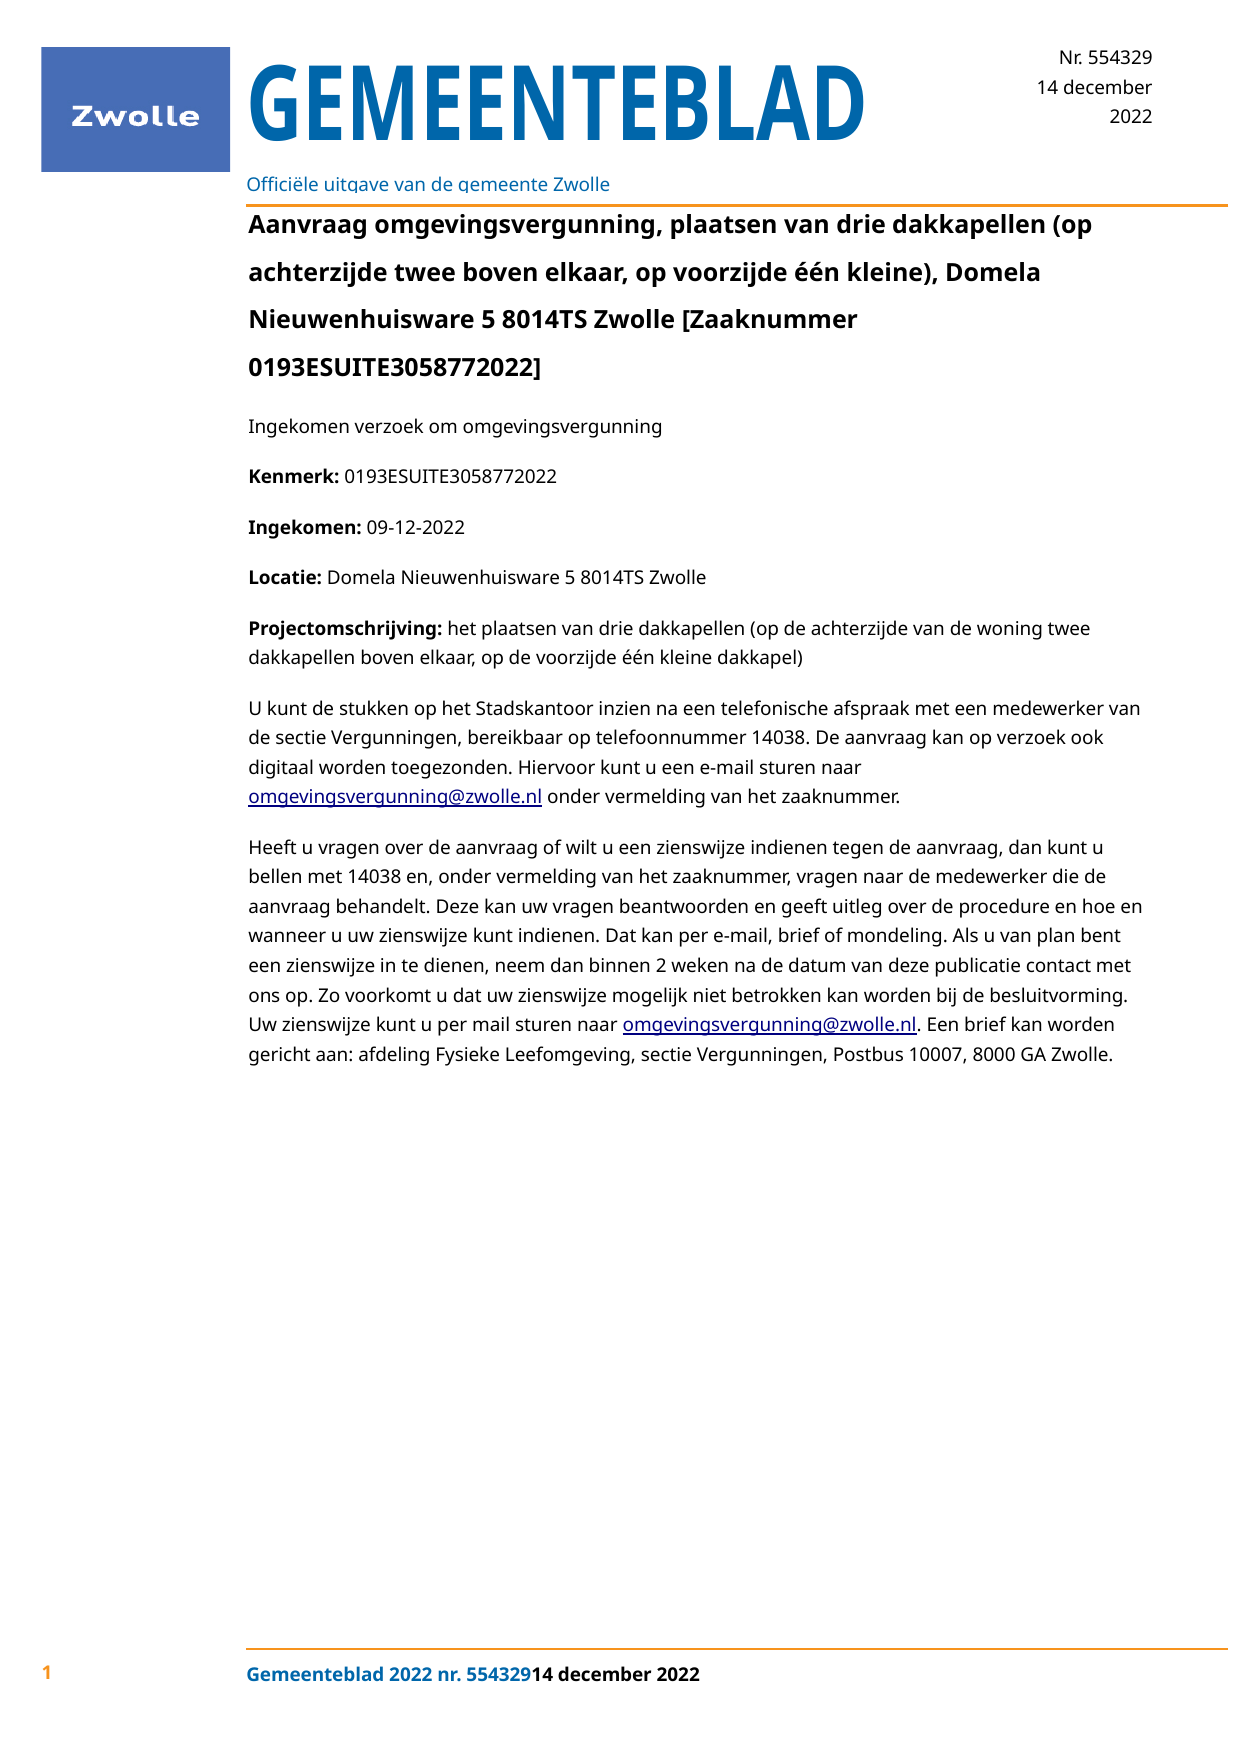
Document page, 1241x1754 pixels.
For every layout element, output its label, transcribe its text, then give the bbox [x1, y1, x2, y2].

text Locatie: Domela Nieuwenhuisware 5 8014TS Zwolle [248, 564, 1152, 590]
text Aanvraag omgevingsvergunning, plaatsen van drie dakkapellen (op achterzijde twee boven elkaar, op voorzijde één kleine), Domela Nieuwenhuisware 5 8014TS Zwolle [Zaaknummer 0193ESUITE3058772022] [248, 207, 1152, 384]
text U kunt de stukken op het Stadskantoor inzien na een telefonische afspraak met een medewerker van de sectie Vergunningen, bereikbaar op telefoonnummer 14038. De aanvraag kan op verzoek ook digitaal worden toegezonden. Hiervoor kunt u een e-mail sturen naar omgevingsvergunning@zwolle.nl onder vermelding van het zaaknummer. [248, 695, 1152, 809]
picture [41, 47, 231, 172]
text Kenmerk: 0193ESUITE3058772022 [248, 463, 1152, 489]
text Ingekomen: 09-12-2022 [248, 514, 1152, 540]
text Heeft u vragen over de aanvraag of wilt u een zienswijze indienen tegen de aanvraag, dan kunt u bellen met 14038 en, onder vermelding van het zaaknummer, vragen naar de medewerker die de aanvraag behandelt. Deze kan uw vragen beantwoorden en geeft uitleg over de procedure en hoe en wanneer u uw zienswijze kunt indienen. Dat kan per e-mail, brief of mondeling. Als u van plan bent een zienswijze in te dienen, neem dan binnen 2 weken na de datum van deze publicatie contact met ons op. Zo voorkomt u dat uw zienswijze mogelijk niet betrokken kan worden bij de besluitvorming. Uw zienswijze kunt u per mail sturen naar omgevingsvergunning@zwolle.nl. Een brief kan worden gericht aan: afdeling Fysieke Leefomgeving, sectie Vergunningen, Postbus 10007, 8000 GA Zwolle. [248, 834, 1152, 1067]
text Projectomschrijving: het plaatsen van drie dakkapellen (op de achterzijde van de woning twee dakkapellen boven elkaar, op de voorzijde één kleine dakkapel) [248, 615, 1152, 670]
text Ingekomen verzoek om omgevingsvergunning [248, 413, 1152, 439]
